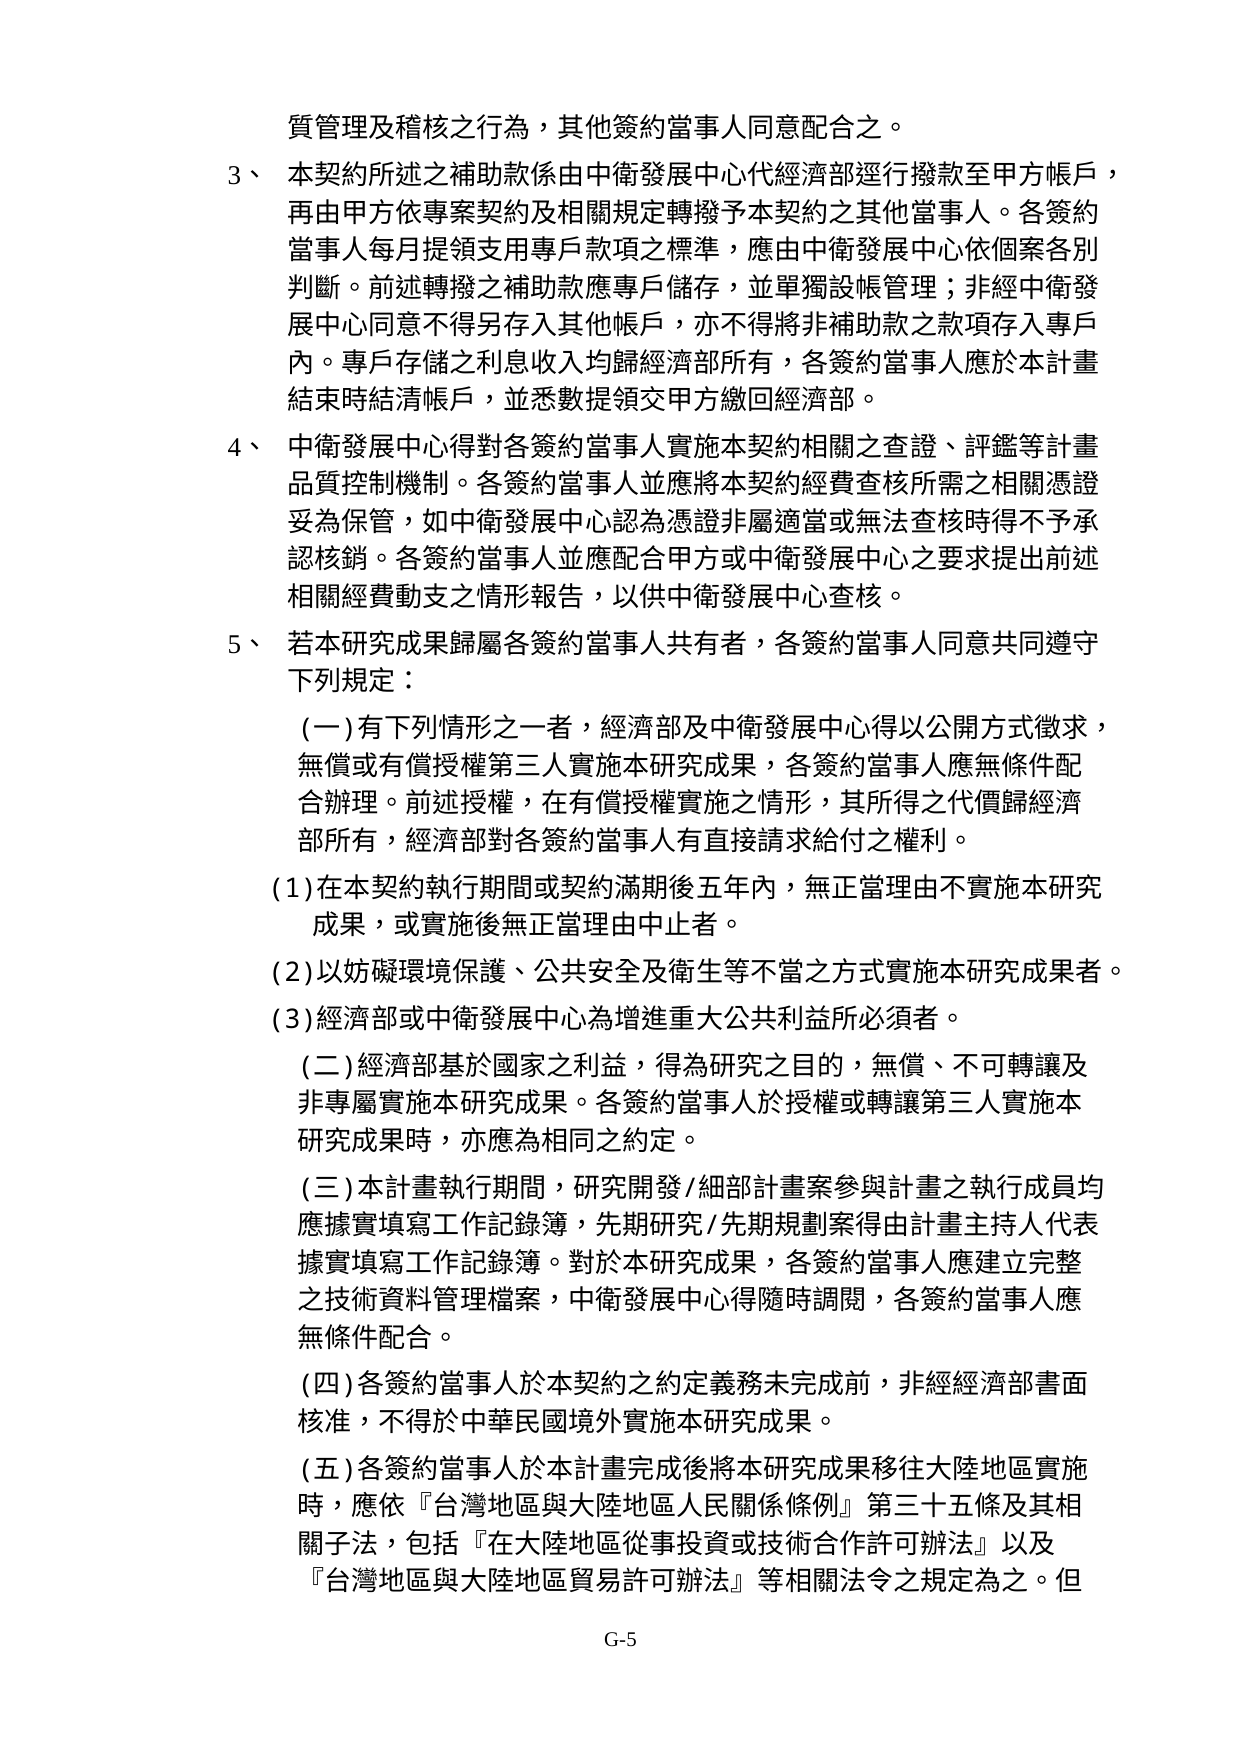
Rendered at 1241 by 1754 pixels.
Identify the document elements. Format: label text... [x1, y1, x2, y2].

text (二)經濟部基於國家之利益，得為研究之目的，無償、不可轉讓及非專屬實施本研究成果。各簽約當事人於授權或轉讓第三人實施本研究成果時，亦應為相同之約定。 [297, 1045, 1108, 1158]
text (五)各簽約當事人於本計畫完成後將本研究成果移往大陸地區實施時，應依『台灣地區與大陸地區人民關係條例』第三十五條及其相關子法，包括『在大陸地區從事投資或技術合作許可辦法』以及『台灣地區與大陸地區貿易許可辦法』等相關法令之規定為之。但 [297, 1448, 1108, 1598]
list 質管理及稽核之行為，其他簽約當事人同意配合之。 [227, 108, 1122, 145]
text (3)經濟部或中衛發展中心為增進重大公共利益所必須者。 [268, 998, 1108, 1036]
text (三)本計畫執行期間，研究開發/細部計畫案參與計畫之執行成員均應據實填寫工作記錄簿，先期研究/先期規劃案得由計畫主持人代表據實填寫工作記錄簿。對於本研究成果，各簽約當事人應建立完整之技術資料管理檔案，中衛發展中心得隨時調閱，各簽約當事人應無條件配合。 [297, 1167, 1108, 1354]
text (1)在本契約執行期間或契約滿期後五年內，無正當理由不實施本研究成果，或實施後無正當理由中止者。 [268, 867, 1108, 942]
text (一)有下列情形之一者，經濟部及中衛發展中心得以公開方式徵求，無償或有償授權第三人實施本研究成果，各簽約當事人應無條件配合辦理。前述授權，在有償授權實施之情形，其所得之代價歸經濟部所有，經濟部對各簽約當事人有直接請求給付之權利。 [297, 708, 1108, 858]
list 本契約所述之補助款係由中衛發展中心代經濟部逕行撥款至甲方帳戶，再由甲方依專案契約及相關規定轉撥予本契約之其他當事人。各簽約當事人每月提領支用專戶款項之標準，應由中衛發展中心依個案各別判斷。前述轉撥之補助款應專戶儲存，並單獨設帳管理；非經中衛發展中心同意不得另存入其他帳戶，亦不得將非補助款之款項存入專戶內。專戶存儲之利息收入均歸經濟部所有，各簽約當事人應於本計畫結束時結清帳戶，並悉數提領交甲方繳回經濟部。 [227, 154, 1122, 417]
text (四)各簽約當事人於本契約之約定義務未完成前，非經經濟部書面核准，不得於中華民國境外實施本研究成果。 [297, 1364, 1108, 1439]
list 若本研究成果歸屬各簽約當事人共有者，各簽約當事人同意共同遵守下列規定： [227, 623, 1122, 698]
list 中衛發展中心得對各簽約當事人實施本契約相關之查證、評鑑等計畫品質控制機制。各簽約當事人並應將本契約經費查核所需之相關憑證妥為保管，如中衛發展中心認為憑證非屬適當或無法查核時得不予承認核銷。各簽約當事人並應配合甲方或中衛發展中心之要求提出前述相關經費動支之情形報告，以供中衛發展中心查核。 [227, 426, 1122, 614]
text (2)以妨礙環境保護、公共安全及衛生等不當之方式實施本研究成果者。 [268, 951, 1108, 989]
